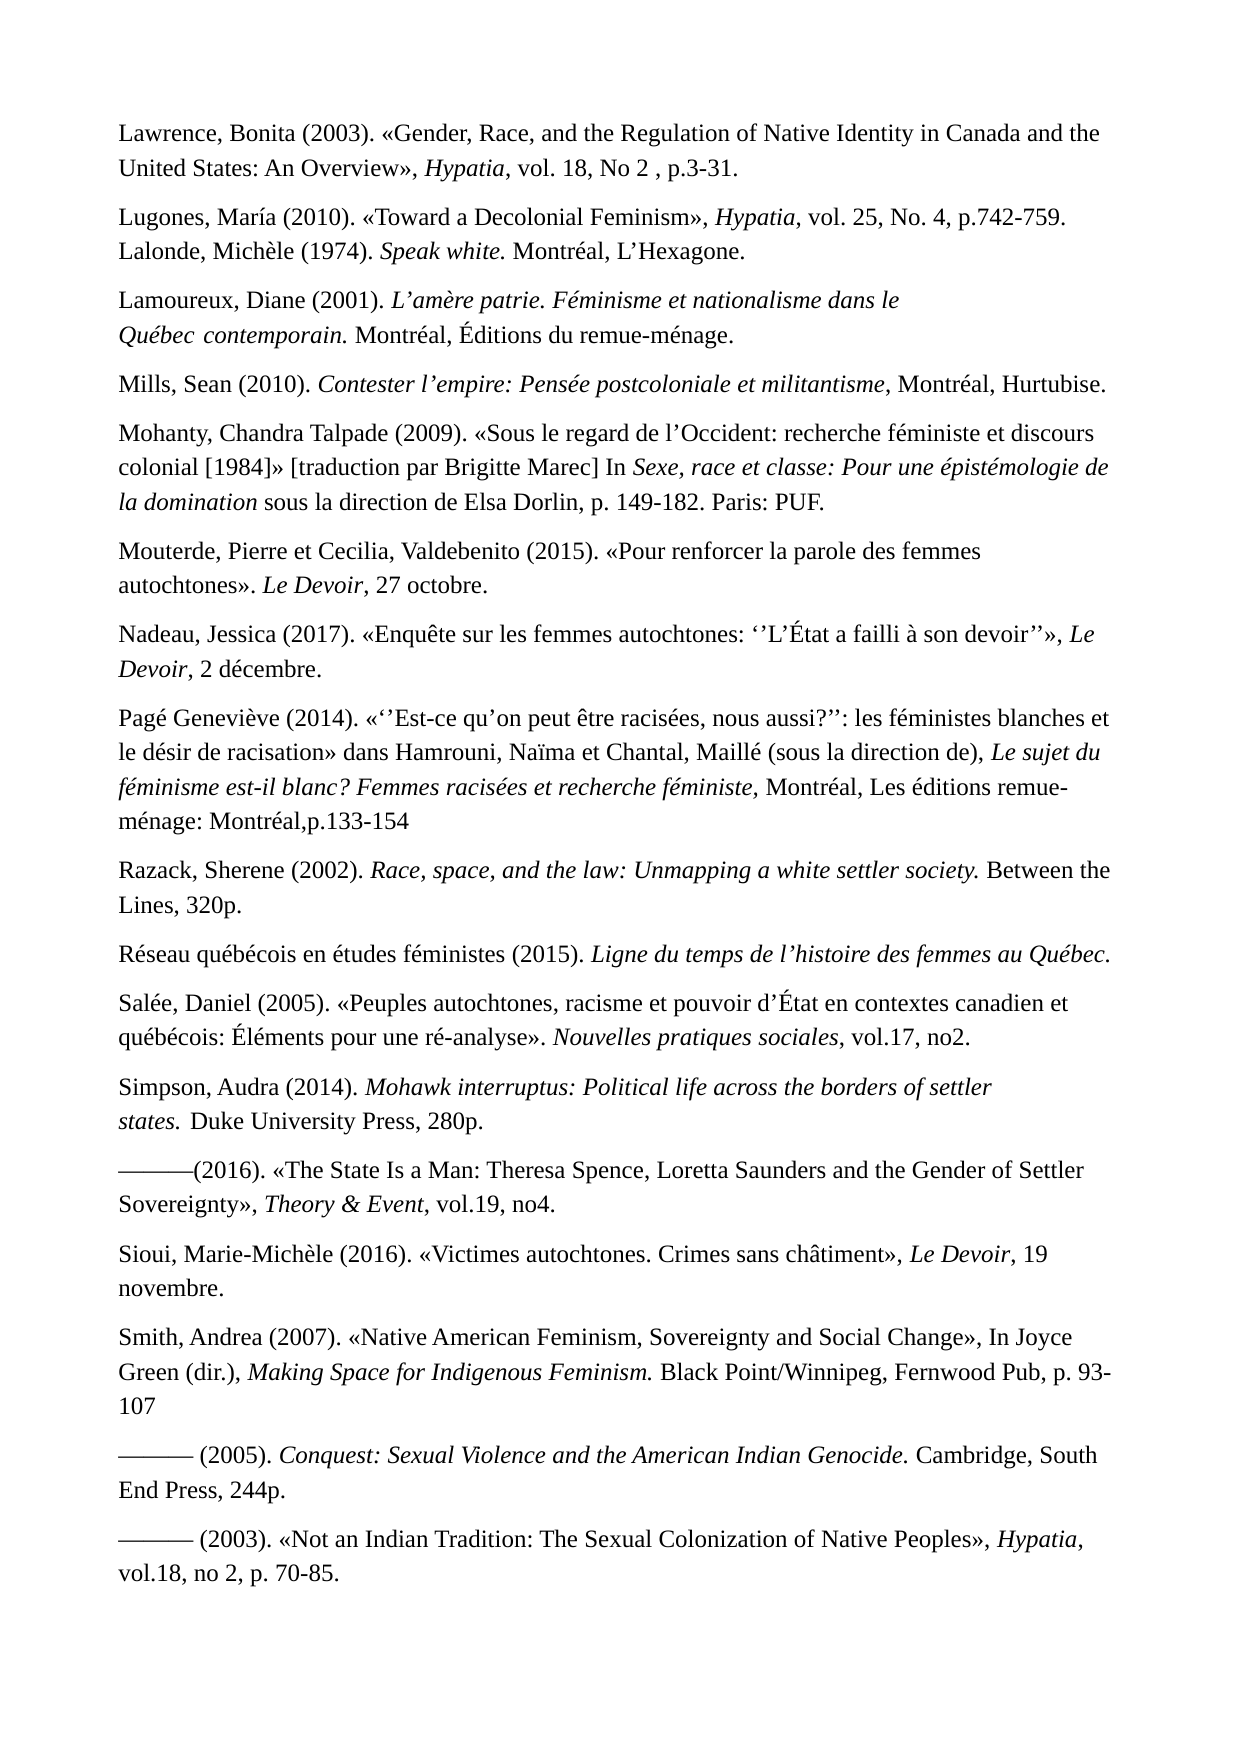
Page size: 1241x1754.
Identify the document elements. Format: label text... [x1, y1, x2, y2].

text Razack, Sherene (2002). Race, space, and the law: Unmapping a white settler society. Between the Lines, 320p. [118, 855, 1122, 919]
text ———(2016). «The State Is a Man: Theresa Spence, Loretta Saunders and the Gender of Settler Sovereignty», Theory & Event, vol.19, no4. [118, 1155, 1122, 1218]
text Simpson, Audra (2014). Mohawk interruptus: Political life across the borders of settler states. Duke University Press, 280p. [118, 1072, 1122, 1135]
text Mohanty, Chandra Talpade (2009). «Sous le regard de l’Occident: recherche féministe et discours colonial [1984]» [traduction par Brigitte Marec] In Sexe, race et classe: Pour une épistémologie de la domination sous la direction de Elsa Dorlin, p. 149-182. Paris: PUF. [118, 418, 1122, 516]
text Lamoureux, Diane (2001). L’amère patrie. Féminisme et nationalisme dans le Québec contemporain. Montréal, Éditions du remue-ménage. [118, 285, 1122, 348]
text Mills, Sean (2010). Contester l’empire: Pensée postcoloniale et militantisme, Montréal, Hurtubise. [118, 369, 1122, 397]
text Réseau québécois en études féministes (2015). Ligne du temps de l’histoire des femmes au Québec. [118, 939, 1122, 968]
text ——— (2003). «Not an Indian Tradition: The Sexual Colonization of Native Peoples», Hypatia, vol.18, no 2, p. 70-85. [118, 1524, 1122, 1587]
text ——— (2005). Conquest: Sexual Violence and the American Indian Genocide. Cambridge, South End Press, 244p. [118, 1440, 1122, 1503]
text Mouterde, Pierre et Cecilia, Valdebenito (2015). «Pour renforcer la parole des femmes autochtones». Le Devoir, 27 octobre. [118, 536, 1122, 599]
text Lugones, María (2010). «Toward a Decolonial Feminism», Hypatia, vol. 25, No. 4, p.742-759. Lalonde, Michèle (1974). Speak white. Montréal, L’Hexagone. [118, 202, 1122, 265]
text Smith, Andrea (2007). «Native American Feminism, Sovereignty and Social Change», In Joyce Green (dir.), Making Space for Indigenous Feminism. Black Point/Winnipeg, Fernwood Pub, p. 93-107 [118, 1322, 1122, 1420]
text Lawrence, Bonita (2003). «Gender, Race, and the Regulation of Native Identity in Canada and the United States: An Overview», Hypatia, vol. 18, No 2 , p.3-31. [118, 118, 1122, 181]
text Pagé Geneviève (2014). «‘’Est-ce qu’on peut être racisées, nous aussi?’’: les féministes blanches et le désir de racisation» dans Hamrouni, Naïma et Chantal, Maillé (sous la direction de), Le sujet du féminisme est-il blanc? Femmes racisées et recherche féministe, Montréal, Les éditions remue-ménage: Montréal,p.133-154 [118, 703, 1122, 835]
text Sioui, Marie-Michèle (2016). «Victimes autochtones. Crimes sans châtiment», Le Devoir, 19 novembre. [118, 1239, 1122, 1302]
text Nadeau, Jessica (2017). «Enquête sur les femmes autochtones: ‘’L’État a failli à son devoir’’», Le Devoir, 2 décembre. [118, 619, 1122, 683]
text Salée, Daniel (2005). «Peuples autochtones, racisme et pouvoir d’État en contextes canadien et québécois: Éléments pour une ré-analyse». Nouvelles pratiques sociales, vol.17, no2. [118, 988, 1122, 1051]
